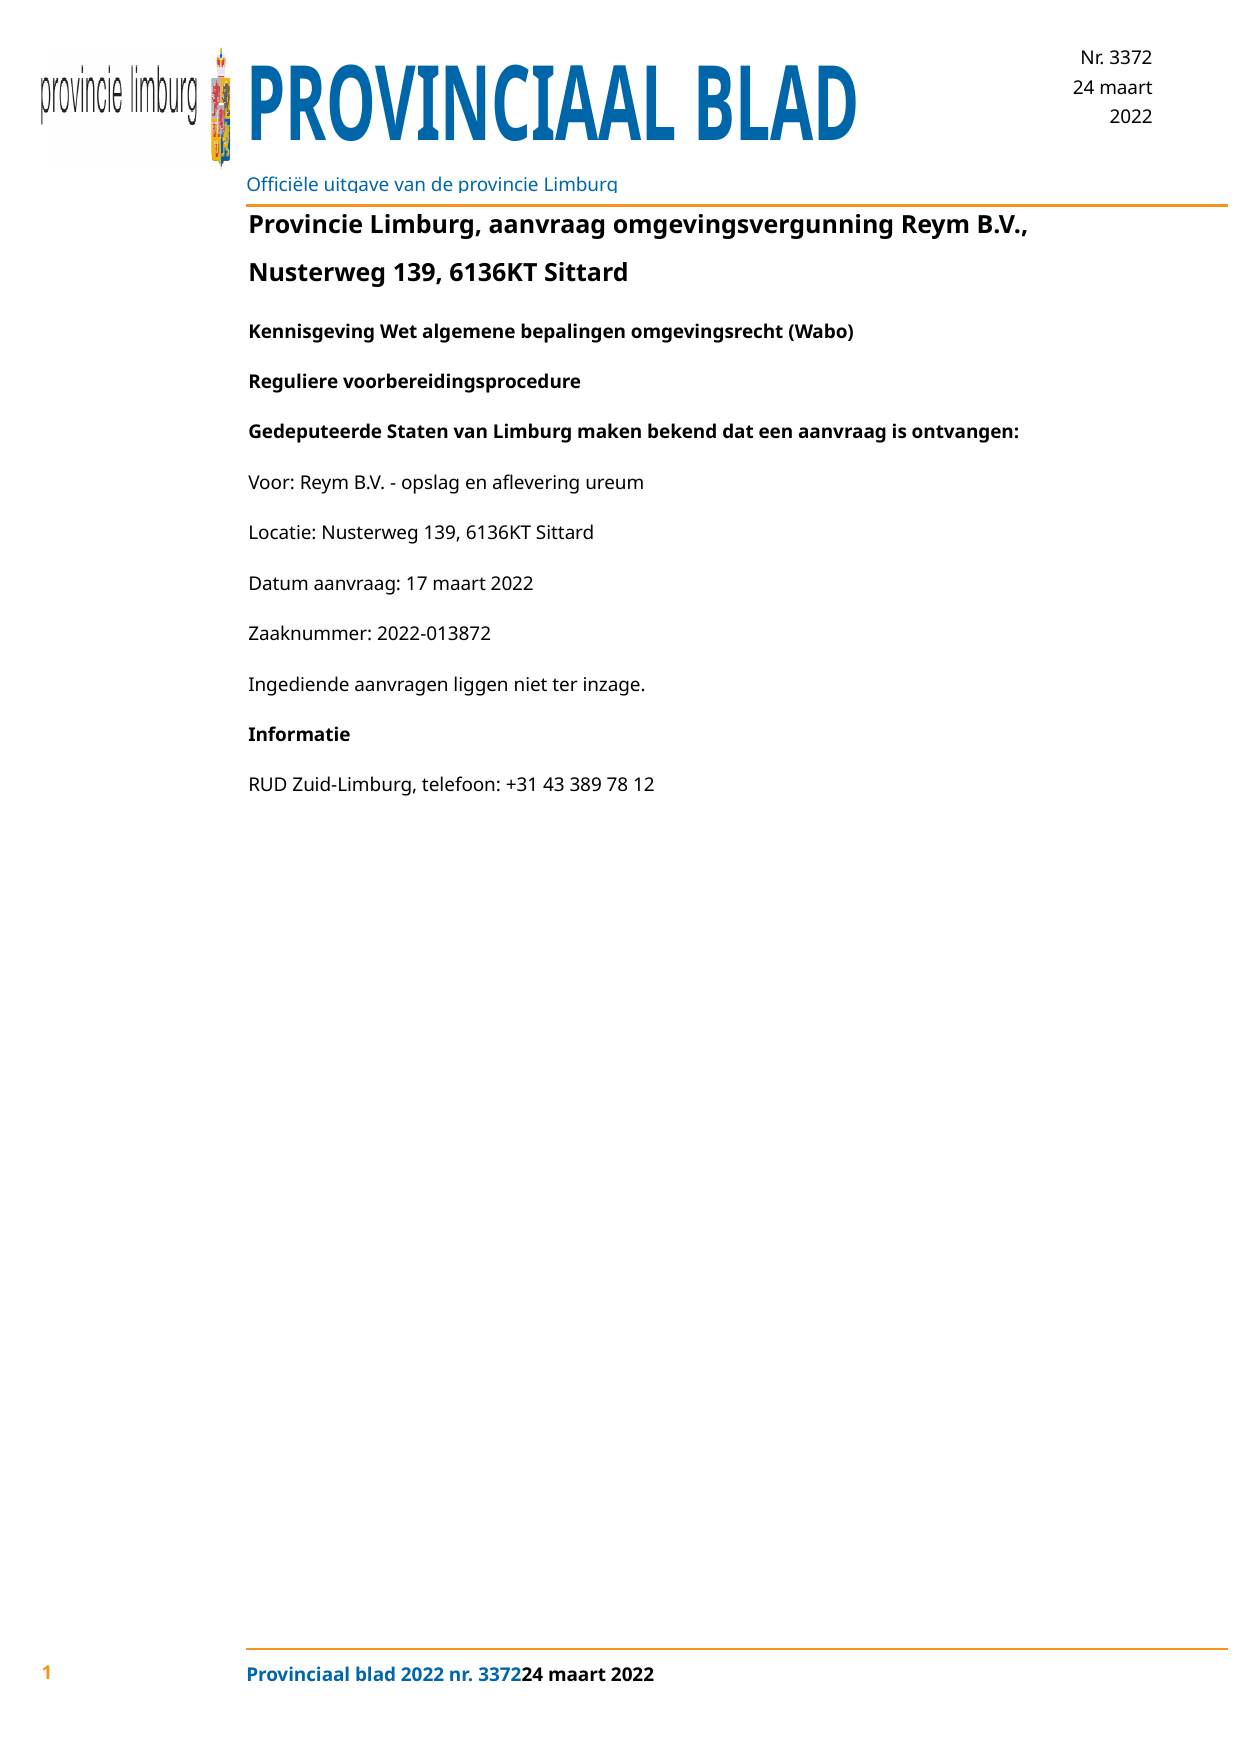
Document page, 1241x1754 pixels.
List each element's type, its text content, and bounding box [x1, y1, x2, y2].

text RUD Zuid-Limburg, telefoon: +31 43 389 78 12 [248, 772, 1152, 797]
text Zaaknummer: 2022-013872 [248, 620, 1152, 646]
text Reguliere voorbereidingsprocedure [248, 368, 1152, 394]
text Voor: Reym B.V. - opslag en aflevering ureum [248, 469, 1152, 495]
text Provincie Limburg, aanvraag omgevingsvergunning Reym B.V., Nusterweg 139, 6136KT Sittard [248, 207, 1152, 288]
text Kennisgeving Wet algemene bepalingen omgevingsrecht (Wabo) [248, 318, 1152, 344]
text Locatie: Nusterweg 139, 6136KT Sittard [248, 519, 1152, 545]
text Informatie [248, 721, 1152, 747]
text Datum aanvraag: 17 maart 2022 [248, 570, 1152, 596]
text Ingediende aanvragen liggen niet ter inzage. [248, 671, 1152, 697]
text Gedeputeerde Staten van Limburg maken bekend dat een aanvraag is ontvangen: [248, 419, 1152, 444]
picture [41, 47, 231, 172]
